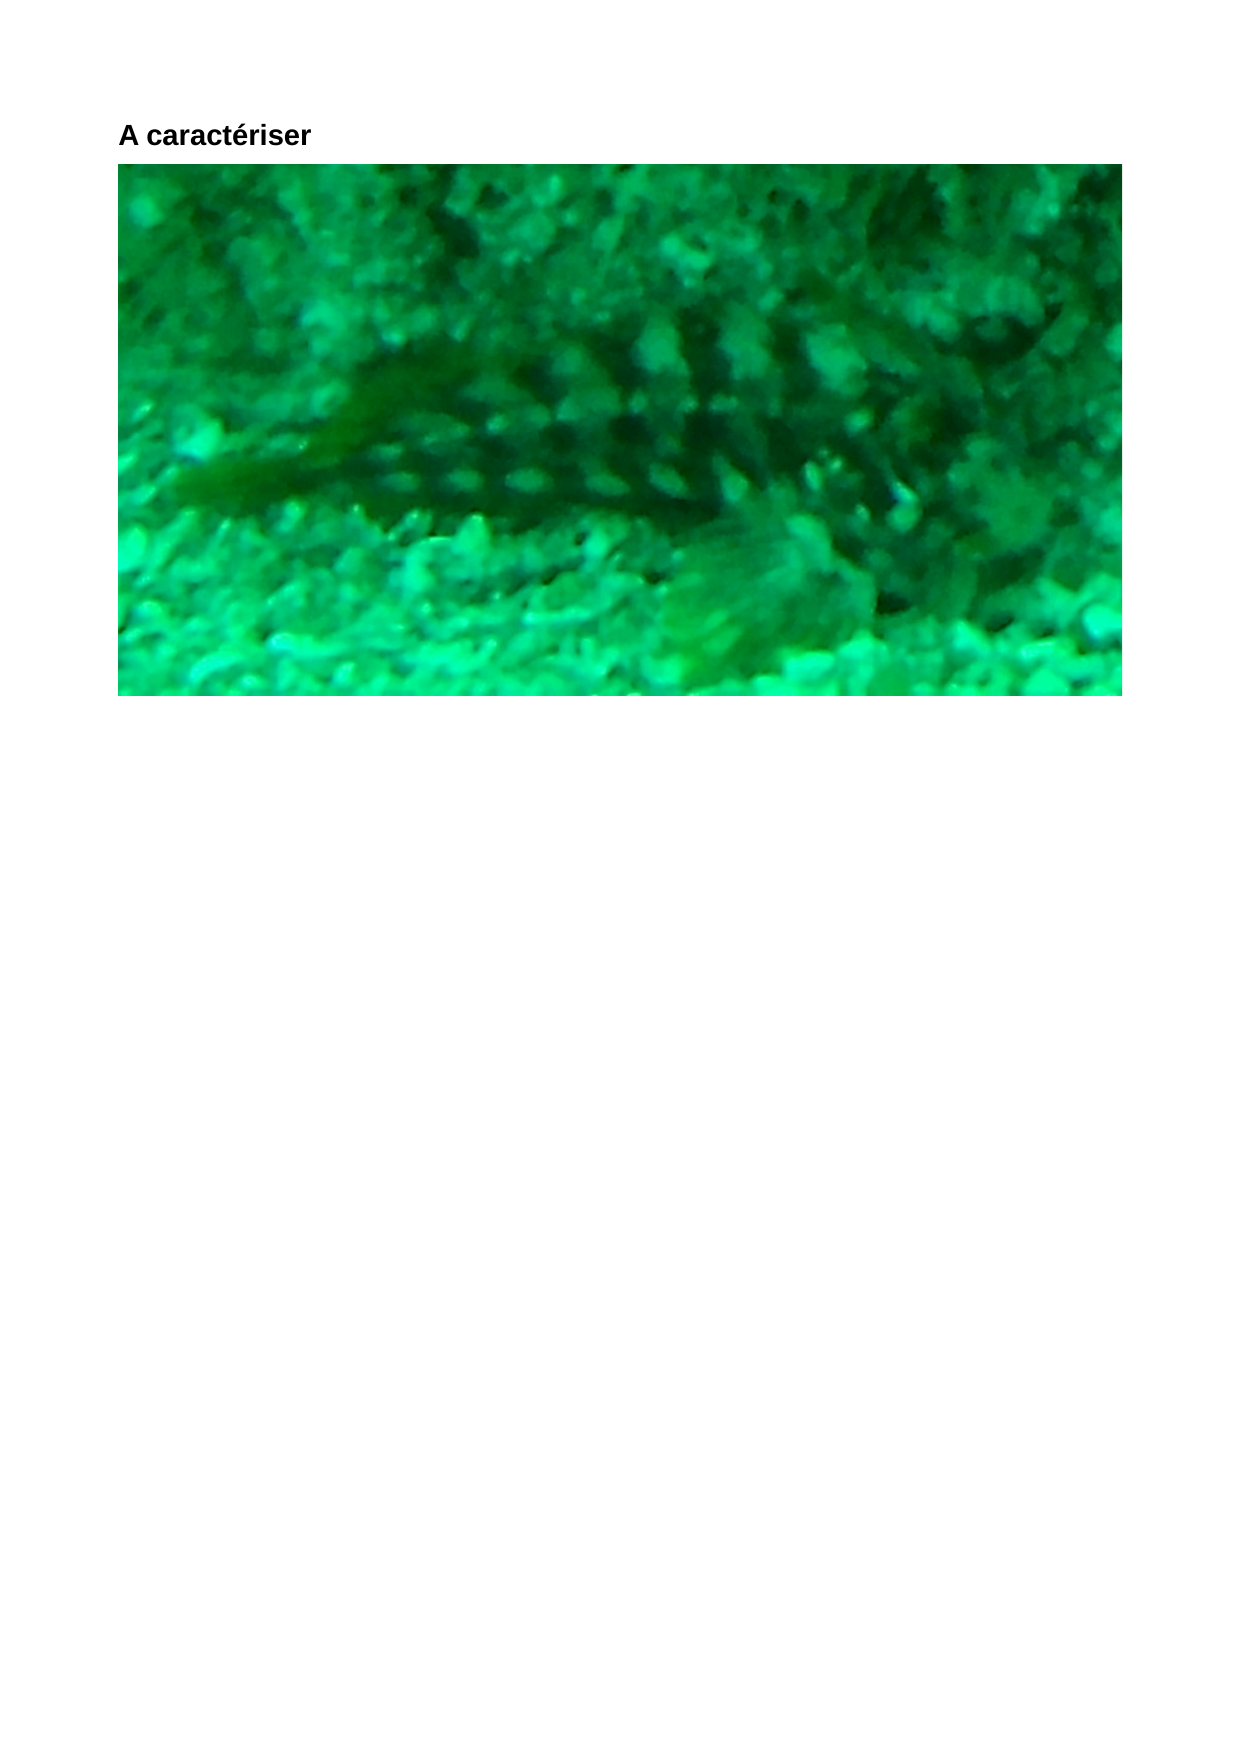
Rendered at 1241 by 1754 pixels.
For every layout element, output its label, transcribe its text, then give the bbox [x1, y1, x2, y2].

picture [118, 164, 1123, 696]
subtitle A caractériser [118, 118, 1122, 152]
